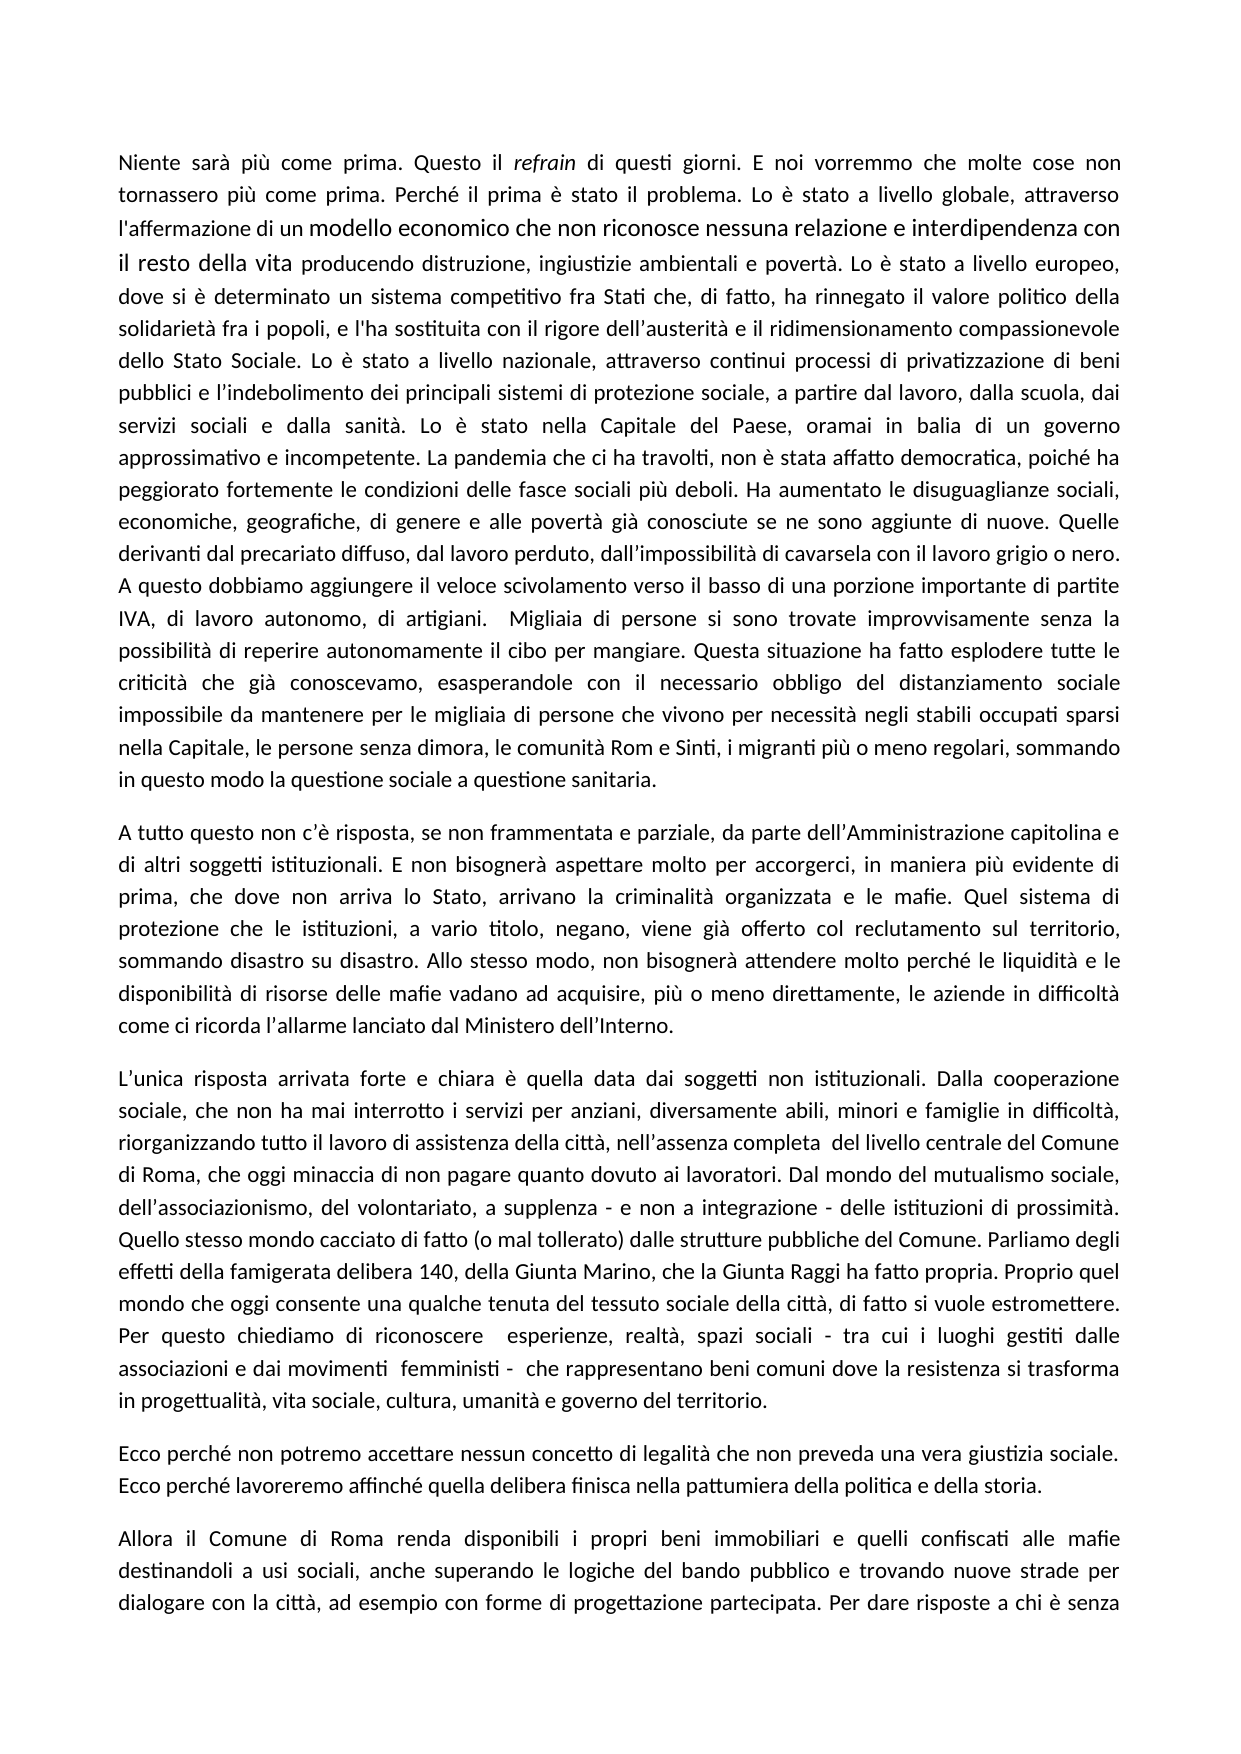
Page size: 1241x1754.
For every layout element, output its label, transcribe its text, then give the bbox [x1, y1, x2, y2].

text A tutto questo non c’è risposta, se non frammentata e parziale, da parte dell’Amministrazione capitolina e di altri soggetti istituzionali. E non bisognerà aspettare molto per accorgerci, in maniera più evidente di prima, che dove non arriva lo Stato, arrivano la criminalità organizzata e le mafie. Quel sistema di protezione che le istituzioni, a vario titolo, negano, viene già offerto col reclutamento sul territorio, sommando disastro su disastro. Allo stesso modo, non bisognerà attendere molto perché le liquidità e le disponibilità di risorse delle mafie vadano ad acquisire, più o meno direttamente, le aziende in difficoltà come ci ricorda l’allarme lanciato dal Ministero dell’Interno. [118, 818, 1122, 1039]
text Ecco perché non potremo accettare nessun concetto di legalità che non preveda una vera giustizia sociale. Ecco perché lavoreremo affinché quella delibera finisca nella pattumiera della politica e della storia. [118, 1439, 1122, 1499]
text Niente sarà più come prima. Questo il refrain di questi giorni. E noi vorremmo che molte cose non tornassero più come prima. Perché il prima è stato il problema. Lo è stato a livello globale, attraverso l'affermazione di un modello economico che non riconosce nessuna relazione e interdipendenza con il resto della vita producendo distruzione, ingiustizie ambientali e povertà. Lo è stato a livello europeo, dove si è determinato un sistema competitivo fra Stati che, di fatto, ha rinnegato il valore politico della solidarietà fra i popoli, e l'ha sostituita con il rigore dell’austerità e il ridimensionamento compassionevole dello Stato Sociale. Lo è stato a livello nazionale, attraverso continui processi di privatizzazione di beni pubblici e l’indebolimento dei principali sistemi di protezione sociale, a partire dal lavoro, dalla scuola, dai servizi sociali e dalla sanità. Lo è stato nella Capitale del Paese, oramai in balia di un governo approssimativo e incompetente. La pandemia che ci ha travolti, non è stata affatto democratica, poiché ha peggiorato fortemente le condizioni delle fasce sociali più deboli. Ha aumentato le disuguaglianze sociali, economiche, geografiche, di genere e alle povertà già conosciute se ne sono aggiunte di nuove. Quelle derivanti dal precariato diffuso, dal lavoro perduto, dall’impossibilità di cavarsela con il lavoro grigio o nero. A questo dobbiamo aggiungere il veloce scivolamento verso il basso di una porzione importante di partite IVA, di lavoro autonomo, di artigiani. Migliaia di persone si sono trovate improvvisamente senza la possibilità di reperire autonomamente il cibo per mangiare. Questa situazione ha fatto esplodere tutte le criticità che già conoscevamo, esasperandole con il necessario obbligo del distanziamento sociale impossibile da mantenere per le migliaia di persone che vivono per necessità negli stabili occupati sparsi nella Capitale, le persone senza dimora, le comunità Rom e Sinti, i migranti più o meno regolari, sommando in questo modo la questione sociale a questione sanitaria. [118, 148, 1122, 793]
text Allora il Comune di Roma renda disponibili i propri beni immobiliari e quelli confiscati alle mafie destinandoli a usi sociali, anche superando le logiche del bando pubblico e trovando nuove strade per dialogare con la città, ad esempio con forme di progettazione partecipata. Per dare risposte a chi è senza [118, 1524, 1122, 1616]
text L’unica risposta arrivata forte e chiara è quella data dai soggetti non istituzionali. Dalla cooperazione sociale, che non ha mai interrotto i servizi per anziani, diversamente abili, minori e famiglie in difficoltà, riorganizzando tutto il lavoro di assistenza della città, nell’assenza completa del livello centrale del Comune di Roma, che oggi minaccia di non pagare quanto dovuto ai lavoratori. Dal mondo del mutualismo sociale, dell’associazionismo, del volontariato, a supplenza - e non a integrazione - delle istituzioni di prossimità. Quello stesso mondo cacciato di fatto (o mal tollerato) dalle strutture pubbliche del Comune. Parliamo degli effetti della famigerata delibera 140, della Giunta Marino, che la Giunta Raggi ha fatto propria. Proprio quel mondo che oggi consente una qualche tenuta del tessuto sociale della città, di fatto si vuole estromettere. Per questo chiediamo di riconoscere esperienze, realtà, spazi sociali - tra cui i luoghi gestiti dalle associazioni e dai movimenti femministi - che rappresentano beni comuni dove la resistenza si trasforma in progettualità, vita sociale, cultura, umanità e governo del territorio. [118, 1064, 1122, 1414]
